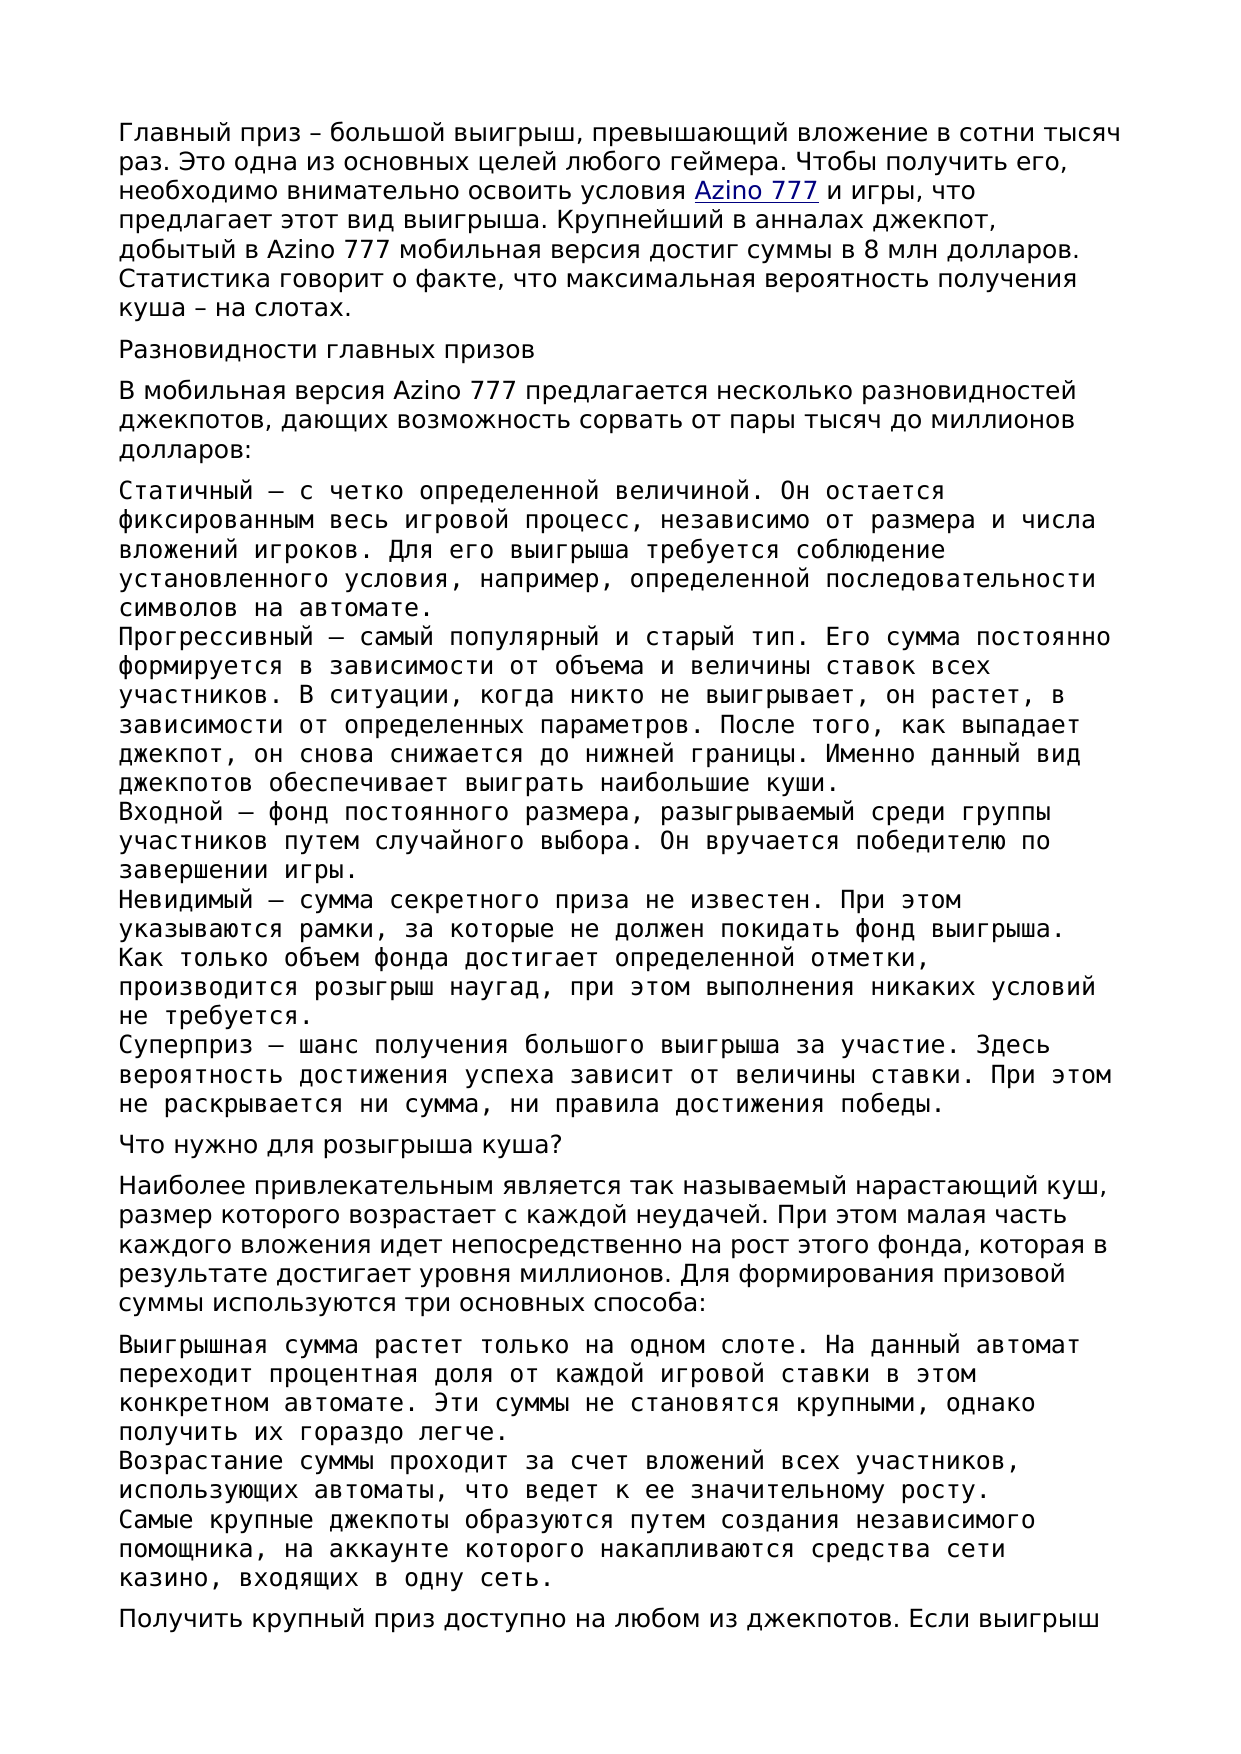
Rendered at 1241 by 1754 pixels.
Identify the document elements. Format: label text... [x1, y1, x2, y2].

text Получить крупный приз доступно на любом из джекпотов. Если выигрыш [118, 1604, 1122, 1633]
text Статичный – с четко определенной величиной. Он остается фиксированным весь игровой процесс, независимо от размера и числа вложений игроков. Для его выигрыша требуется соблюдение установленного условия, например, определенной последовательности символов на автомате. Прогрессивный – самый популярный и старый тип. Его сумма постоянно формируется в зависимости от объема и величины ставок всех участников. В ситуации, когда никто не выигрывает, он растет, в зависимости от определенных параметров. После того, как выпадает джекпот, он снова снижается до нижней границы. Именно данный вид джекпотов обеспечивает выиграть наибольшие куши. Входной – фонд постоянного размера, разыгрываемый среди группы участников путем случайного выбора. Он вручается победителю по завершении игры. Невидимый – сумма секретного приза не известен. При этом указываются рамки, за которые не должен покидать фонд выигрыша. Как только объем фонда достигает определенной отметки, производится розыгрыш наугад, при этом выполнения никаких условий не требуется. Суперприз – шанс получения большого выигрыша за участие. Здесь вероятность достижения успеха зависит от величины ставки. При этом не раскрывается ни сумма, ни правила достижения победы. [118, 476, 1122, 1118]
text В мобильная версия Azino 777 предлагается несколько разновидностей джекпотов, дающих возможность сорвать от пары тысяч до миллионов долларов: [118, 376, 1122, 464]
text Выигрышная сумма растет только на одном слоте. На данный автомат переходит процентная доля от каждой игровой ставки в этом конкретном автомате. Эти суммы не становятся крупными, однако получить их гораздо легче. Возрастание суммы проходит за счет вложений всех участников, использующих автоматы, что ведет к ее значительному росту. Самые крупные джекпоты образуются путем создания независимого помощника, на аккаунте которого накапливаются средства сети казино, входящих в одну сеть. [118, 1330, 1122, 1592]
text Наиболее привлекательным является так называемый нарастающий куш, размер которого возрастает с каждой неудачей. При этом малая часть каждого вложения идет непосредственно на рост этого фонда, которая в результате достигает уровня миллионов. Для формирования призовой суммы используются три основных способа: [118, 1172, 1122, 1317]
text Главный приз – большой выигрыш, превышающий вложение в сотни тысяч раз. Это одна из основных целей любого геймера. Чтобы получить его, необходимо внимательно освоить условия Azino 777 и игры, что предлагает этот вид выигрыша. Крупнейший в анналах джекпот, добытый в Azino 777 мобильная версия достиг суммы в 8 млн долларов. Статистика говорит о факте, что максимальная вероятность получения куша – на слотах. [118, 118, 1122, 322]
text Что нужно для розыгрыша куша? [118, 1130, 1122, 1159]
text Разновидности главных призов [118, 335, 1122, 364]
